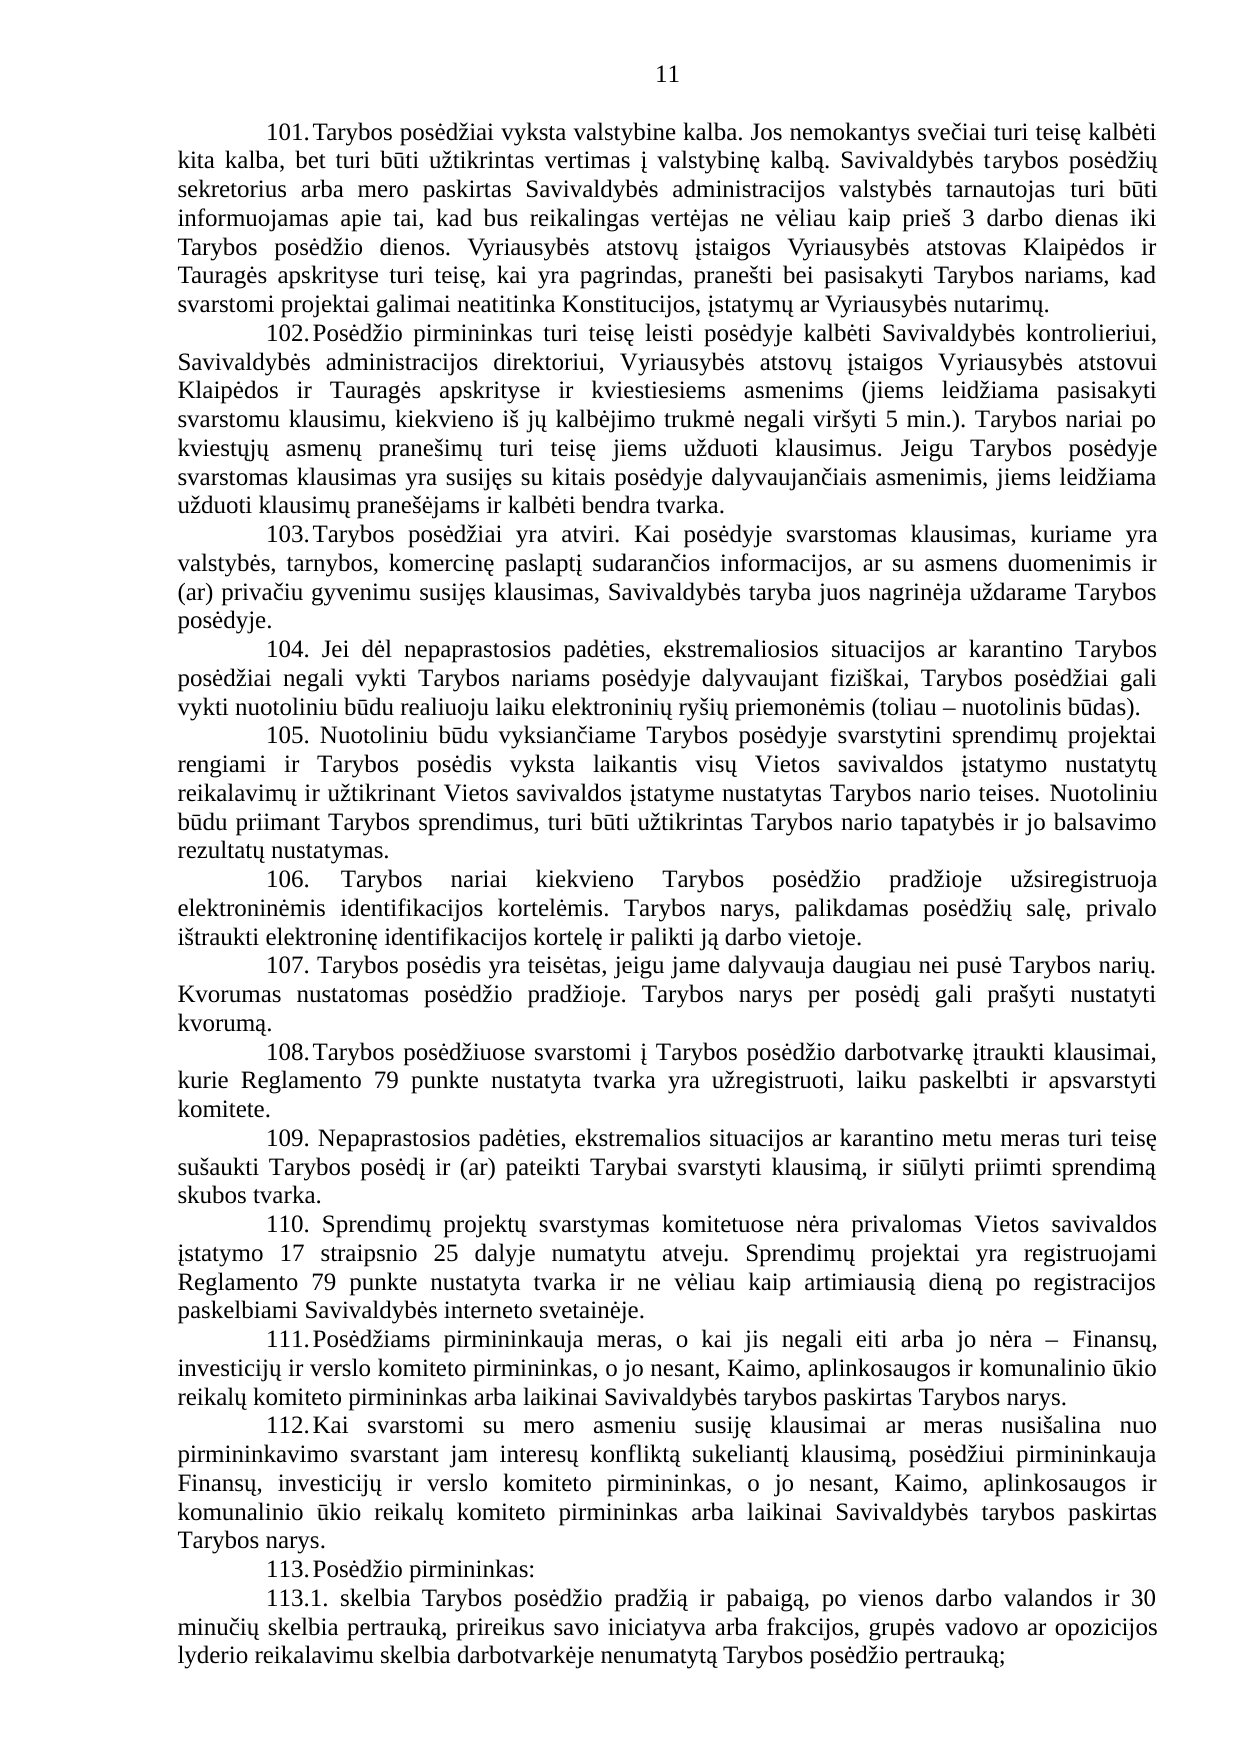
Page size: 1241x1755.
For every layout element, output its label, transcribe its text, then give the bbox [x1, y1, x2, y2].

text 103. Tarybos posėdžiai yra atviri. Kai posėdyje svarstomas klausimas, kuriame yra valstybės, tarnybos, komercinę paslaptį sudarančios informacijos, ar su asmens duomenimis ir (ar) privačiu gyvenimu susijęs klausimas, Savivaldybės taryba juos nagrinėja uždarame Tarybos posėdyje. [177, 519, 1158, 634]
text 104. Jei dėl nepaprastosios padėties, ekstremaliosios situacijos ar karantino Tarybos posėdžiai negali vykti Tarybos nariams posėdyje dalyvaujant fiziškai, Tarybos posėdžiai gali vykti nuotoliniu būdu realiuoju laiku elektroninių ryšių priemonėmis (toliau – nuotolinis būdas). [177, 634, 1158, 720]
text 101. Tarybos posėdžiai vyksta valstybine kalba. Jos nemokantys svečiai turi teisę kalbėti kita kalba, bet turi būti užtikrintas vertimas į valstybinę kalbą. Savivaldybės tarybos posėdžių sekretorius arba mero paskirtas Savivaldybės administracijos valstybės tarnautojas turi būti informuojamas apie tai, kad bus reikalingas vertėjas ne vėliau kaip prieš 3 darbo dienas iki Tarybos posėdžio dienos. Vyriausybės atstovų įstaigos Vyriausybės atstovas Klaipėdos ir Tauragės apskrityse turi teisę, kai yra pagrindas, pranešti bei pasisakyti Tarybos nariams, kad svarstomi projektai galimai neatitinka Konstitucijos, įstatymų ar Vyriausybės nutarimų. [177, 117, 1158, 318]
text 109. Nepaprastosios padėties, ekstremalios situacijos ar karantino metu meras turi teisę sušaukti Tarybos posėdį ir (ar) pateikti Tarybai svarstyti klausimą, ir siūlyti priimti sprendimą skubos tvarka. [177, 1123, 1158, 1209]
text 113.1. skelbia Tarybos posėdžio pradžią ir pabaigą, po vienos darbo valandos ir 30 minučių skelbia pertrauką, prireikus savo iniciatyva arba frakcijos, grupės vadovo ar opozicijos lyderio reikalavimu skelbia darbotvarkėje nenumatytą Tarybos posėdžio pertrauką; [177, 1583, 1158, 1669]
text 102. Posėdžio pirmininkas turi teisę leisti posėdyje kalbėti Savivaldybės kontrolieriui, Savivaldybės administracijos direktoriui, Vyriausybės atstovų įstaigos Vyriausybės atstovui Klaipėdos ir Tauragės apskrityse ir kviestiesiems asmenims (jiems leidžiama pasisakyti svarstomu klausimu, kiekvieno iš jų kalbėjimo trukmė negali viršyti 5 min.). Tarybos nariai po kviestųjų asmenų pranešimų turi teisę jiems užduoti klausimus. Jeigu Tarybos posėdyje svarstomas klausimas yra susijęs su kitais posėdyje dalyvaujančiais asmenimis, jiems leidžiama užduoti klausimų pranešėjams ir kalbėti bendra tvarka. [177, 318, 1158, 519]
text 106. Tarybos nariai kiekvieno Tarybos posėdžio pradžioje užsiregistruoja elektroninėmis identifikacijos kortelėmis. Tarybos narys, palikdamas posėdžių salę, privalo ištraukti elektroninę identifikacijos kortelę ir palikti ją darbo vietoje. [177, 864, 1158, 950]
text 107. Tarybos posėdis yra teisėtas, jeigu jame dalyvauja daugiau nei pusė Tarybos narių. Kvorumas nustatomas posėdžio pradžioje. Tarybos narys per posėdį gali prašyti nustatyti kvorumą. [177, 950, 1158, 1037]
text 113. Posėdžio pirmininkas: [177, 1554, 1158, 1583]
text 112. Kai svarstomi su mero asmeniu susiję klausimai ar meras nusišalina nuo pirmininkavimo svarstant jam interesų konfliktą sukeliantį klausimą, posėdžiui pirmininkauja Finansų, investicijų ir verslo komiteto pirmininkas, o jo nesant, Kaimo, aplinkosaugos ir komunalinio ūkio reikalų komiteto pirmininkas arba laikinai Savivaldybės tarybos paskirtas Tarybos narys. [177, 1410, 1158, 1554]
text 111. Posėdžiams pirmininkauja meras, o kai jis negali eiti arba jo nėra – Finansų, investicijų ir verslo komiteto pirmininkas, o jo nesant, Kaimo, aplinkosaugos ir komunalinio ūkio reikalų komiteto pirmininkas arba laikinai Savivaldybės tarybos paskirtas Tarybos narys. [177, 1324, 1158, 1410]
text 105. Nuotoliniu būdu vyksiančiame Tarybos posėdyje svarstytini sprendimų projektai rengiami ir Tarybos posėdis vyksta laikantis visų Vietos savivaldos įstatymo nustatytų reikalavimų ir užtikrinant Vietos savivaldos įstatyme nustatytas Tarybos nario teises. Nuotoliniu būdu priimant Tarybos sprendimus, turi būti užtikrintas Tarybos nario tapatybės ir jo balsavimo rezultatų nustatymas. [177, 720, 1158, 864]
text 108. Tarybos posėdžiuose svarstomi į Tarybos posėdžio darbotvarkę įtraukti klausimai, kurie Reglamento 79 punkte nustatyta tvarka yra užregistruoti, laiku paskelbti ir apsvarstyti komitete. [177, 1037, 1158, 1123]
text 110. Sprendimų projektų svarstymas komitetuose nėra privalomas Vietos savivaldos įstatymo 17 straipsnio 25 dalyje numatytu atveju. Sprendimų projektai yra registruojami Reglamento 79 punkte nustatyta tvarka ir ne vėliau kaip artimiausią dieną po registracijos paskelbiami Savivaldybės interneto svetainėje. [177, 1209, 1158, 1324]
